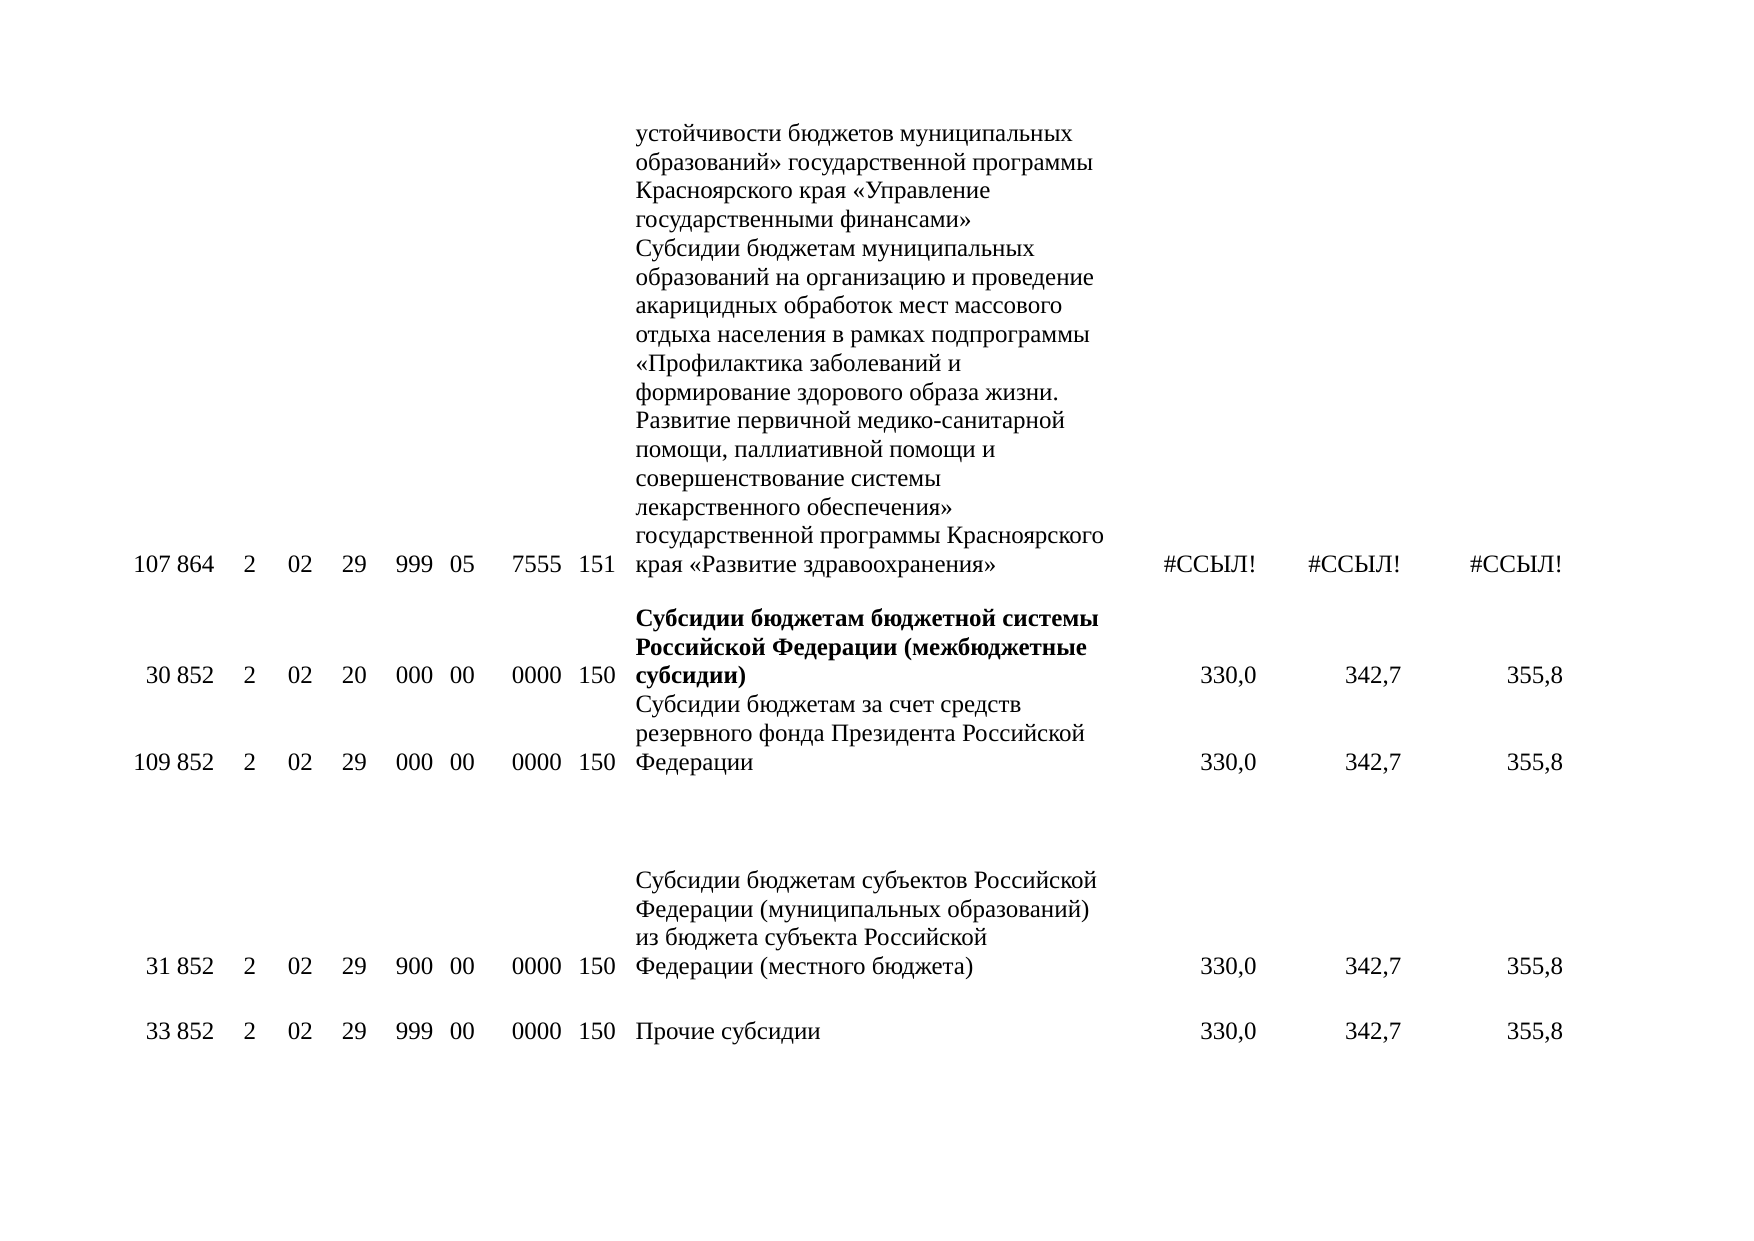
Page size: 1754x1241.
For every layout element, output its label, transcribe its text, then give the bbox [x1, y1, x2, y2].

table_cell 355,8 [1404, 578, 1566, 689]
table_cell Субсидии бюджетам субъектов Российской Федерации (муниципальных образований) из бюджета субъекта Российской Федерации (местного бюджета) [632, 775, 1112, 980]
table_cell 05 [446, 233, 508, 578]
table_cell [174, 118, 240, 233]
table_cell 330,0 [1112, 689, 1259, 775]
table_cell 00 [446, 578, 508, 689]
table_cell 900 [393, 775, 446, 980]
table_cell 852 [174, 689, 240, 775]
table_cell 355,8 [1404, 980, 1566, 1045]
table_cell 000 [393, 689, 446, 775]
table_cell #ССЫЛ! [1260, 233, 1404, 578]
table_cell 31 [115, 775, 173, 980]
table_cell 852 [174, 775, 240, 980]
table_cell 29 [339, 980, 392, 1045]
table_cell 151 [575, 233, 632, 578]
table_cell 00 [446, 980, 508, 1045]
table_cell [1260, 118, 1404, 233]
table_cell 02 [285, 980, 338, 1045]
table_cell 107 [115, 233, 173, 578]
table_cell 2 [240, 233, 284, 578]
table_cell 2 [240, 689, 284, 775]
table_cell #ССЫЛ! [1112, 233, 1259, 578]
table_cell 355,8 [1404, 775, 1566, 980]
table_cell 2 [240, 980, 284, 1045]
table_cell 330,0 [1112, 980, 1259, 1045]
table_cell 0000 [509, 689, 575, 775]
table_cell 109 [115, 689, 173, 775]
table_cell 0000 [509, 980, 575, 1045]
table_cell [393, 118, 446, 233]
table_cell 342,7 [1260, 689, 1404, 775]
table_cell 33 [115, 980, 173, 1045]
table_cell 2 [240, 775, 284, 980]
table_cell [509, 118, 575, 233]
table_cell [339, 118, 392, 233]
table_cell [1112, 118, 1259, 233]
table_cell 150 [575, 578, 632, 689]
table_cell 02 [285, 578, 338, 689]
table_cell [115, 118, 173, 233]
table_cell 0000 [509, 775, 575, 980]
table_cell 342,7 [1260, 578, 1404, 689]
table_cell 999 [393, 233, 446, 578]
table_cell 20 [339, 578, 392, 689]
table_cell 00 [446, 775, 508, 980]
table_cell [446, 118, 508, 233]
table_cell 29 [339, 775, 392, 980]
table_cell 02 [285, 775, 338, 980]
table_cell 150 [575, 775, 632, 980]
table_cell Субсидии бюджетам муниципальных образований на организацию и проведение акарицидных обработок мест массового отдыха населения в рамках подпрограммы «Профилактика заболеваний и формирование здорового образа жизни. Развитие первичной медико-санитарной помощи, паллиативной помощи и совершенствование системы лекарственного обеспечения» государственной программы Красноярского края «Развитие здравоохранения» [632, 233, 1112, 578]
table_cell устойчивости бюджетов муниципальных образований» государственной программы Красноярского края «Управление государственными финансами» [632, 118, 1112, 233]
table_cell 150 [575, 980, 632, 1045]
table_cell 02 [285, 233, 338, 578]
table_cell 999 [393, 980, 446, 1045]
table_cell Субсидии бюджетам за счет средств резервного фонда Президента Российской Федерации [632, 689, 1112, 775]
table_cell 02 [285, 689, 338, 775]
table_cell Субсидии бюджетам бюджетной системы Российской Федерации (межбюджетные субсидии) [632, 578, 1112, 689]
table_cell 150 [575, 689, 632, 775]
table_cell 864 [174, 233, 240, 578]
table_cell [240, 118, 284, 233]
table_cell 330,0 [1112, 775, 1259, 980]
table_cell [285, 118, 338, 233]
table_cell 000 [393, 578, 446, 689]
table_cell Прочие субсидии [632, 980, 1112, 1045]
table_cell 852 [174, 980, 240, 1045]
table_cell 7555 [509, 233, 575, 578]
table_cell 330,0 [1112, 578, 1259, 689]
table_cell 342,7 [1260, 775, 1404, 980]
table_cell 342,7 [1260, 980, 1404, 1045]
table_cell 29 [339, 233, 392, 578]
table_cell [575, 118, 632, 233]
table_cell 00 [446, 689, 508, 775]
table_cell 852 [174, 578, 240, 689]
table_cell 30 [115, 578, 173, 689]
table_cell 355,8 [1404, 689, 1566, 775]
table_cell 2 [240, 578, 284, 689]
table_cell 0000 [509, 578, 575, 689]
table_cell 29 [339, 689, 392, 775]
table_cell #ССЫЛ! [1404, 233, 1566, 578]
table_cell [1404, 118, 1566, 233]
